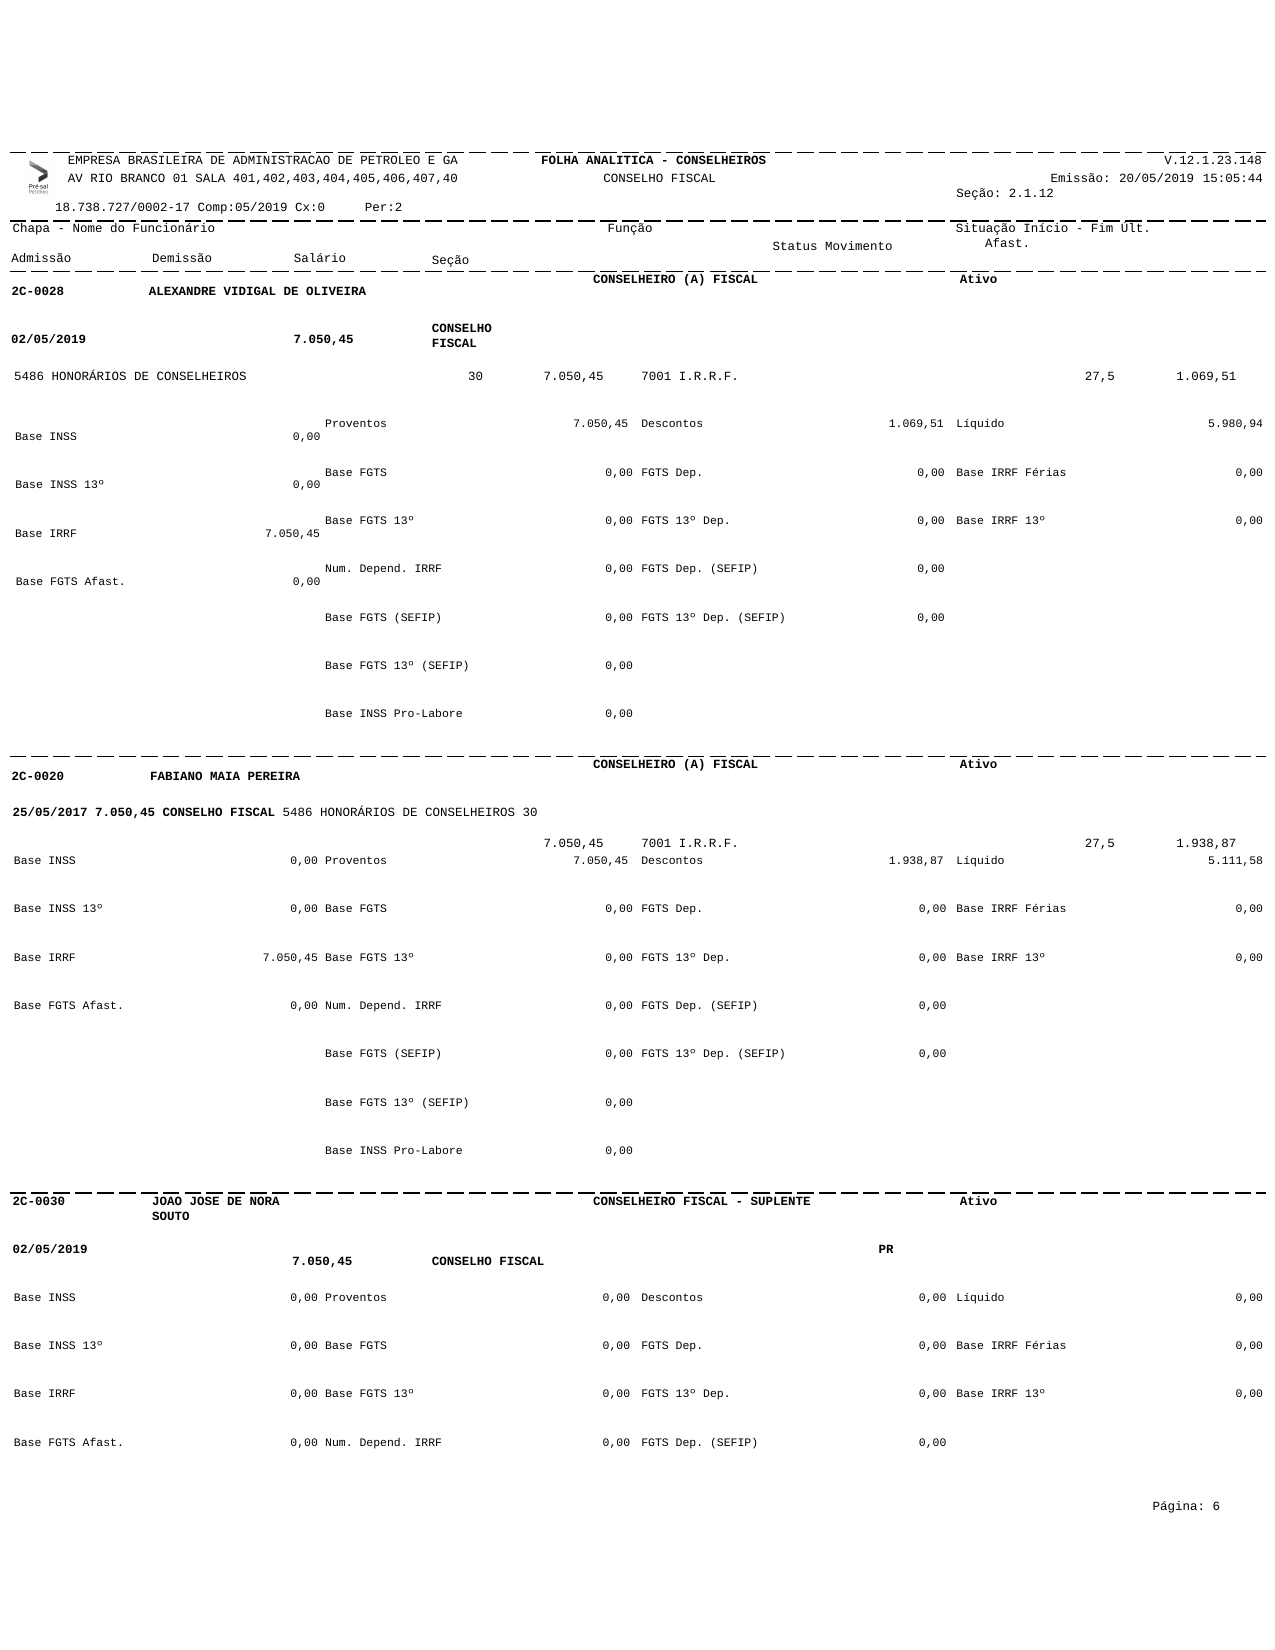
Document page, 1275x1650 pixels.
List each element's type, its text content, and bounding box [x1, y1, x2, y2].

table_cell Base INSS Pro-Labore [325, 1144, 542, 1192]
table_cell Base FGTS 13º (SEFIP) [325, 659, 542, 707]
table_cell [1085, 854, 1176, 902]
table_cell 5486 HONORÁRIOS DE CONSELHEIROS [10, 369, 325, 417]
table_cell Ativo [956, 756, 1084, 806]
table_cell Base INSS 13º 0,00 [10, 466, 325, 514]
table_cell [1176, 1096, 1266, 1144]
table_cell [641, 1242, 878, 1290]
table_cell [878, 854, 888, 902]
table_cell 0,00 [1176, 951, 1266, 999]
table_cell [1085, 1144, 1176, 1192]
table_cell 0,00 [542, 1096, 641, 1144]
table_cell [956, 321, 1084, 369]
table_cell [956, 659, 1084, 707]
table_cell 1.069,51 [1176, 369, 1266, 417]
table_cell 0,00 [1176, 902, 1266, 951]
table_cell Proventos [325, 854, 542, 902]
table_cell [878, 1290, 919, 1339]
table_cell [1176, 220, 1266, 271]
table_cell 2C-0020 FABIANO MAIA PEREIRA [10, 756, 325, 806]
table_cell [10, 1144, 152, 1192]
table_cell [10, 707, 325, 756]
table_cell 0,00 [919, 1290, 956, 1339]
table_cell Base INSS 13º [10, 1339, 152, 1387]
table_cell 0,00 [919, 902, 956, 951]
table_cell [956, 1242, 1084, 1290]
table_cell 0,00 [542, 611, 641, 659]
table_cell [956, 806, 1084, 854]
table_cell Líquido [956, 1290, 1084, 1339]
table_cell Proventos [325, 1290, 602, 1339]
table_cell [1085, 1290, 1176, 1339]
table_cell 30 [325, 369, 542, 417]
table_cell PR [878, 1242, 919, 1290]
table_cell [878, 1435, 919, 1484]
table_cell 0,00 [1176, 514, 1266, 562]
table_cell Base FGTS [325, 1339, 602, 1387]
table_cell 25/05/2017 7.050,45 CONSELHO FISCAL 5486 HONORÁRIOS DE CONSELHEIROS 30 [10, 806, 542, 854]
table_cell Num. Depend. IRRF [325, 999, 542, 1047]
table_cell [641, 321, 888, 369]
table_cell JOAO JOSE DE NORA SOUTO [152, 1192, 325, 1242]
table_cell 0,00 [919, 1387, 956, 1435]
table_cell Base IRRF [10, 1387, 152, 1435]
table_cell [956, 562, 1084, 611]
table_cell 0,00 [1176, 1387, 1266, 1435]
table_cell [1085, 514, 1176, 562]
table_cell FGTS Dep. (SEFIP) [641, 1435, 878, 1484]
table_cell 1.938,87 [1176, 806, 1266, 854]
table_cell 0,00 [889, 466, 956, 514]
table_cell 0,00 [603, 1435, 641, 1484]
table_cell 0,00 [542, 466, 641, 514]
table_cell Base INSS Pro-Labore [325, 707, 542, 756]
table_cell Base FGTS Afast. [10, 999, 152, 1047]
table_cell [325, 756, 542, 806]
table_cell Base IRRF 13º [956, 514, 1084, 562]
table_cell [1085, 756, 1176, 806]
table_cell 0,00 [542, 514, 641, 562]
table_cell [325, 1192, 542, 1242]
table_cell [878, 806, 888, 854]
table_cell 02/05/2019 [10, 1242, 152, 1290]
table_cell [889, 321, 956, 369]
table_cell 0,00 [1176, 1290, 1266, 1339]
table_cell [641, 659, 888, 707]
table_cell Base FGTS (SEFIP) [325, 1047, 542, 1096]
table_cell Base IRRF 7.050,45 [10, 514, 325, 562]
table_cell [1085, 1047, 1176, 1096]
table_cell [1176, 999, 1266, 1047]
table_cell [10, 1096, 152, 1144]
table_cell 0,00 [919, 951, 956, 999]
table_cell Líquido [956, 417, 1084, 466]
table_cell Situação Início - Fim Últ. Afast. [956, 220, 1176, 271]
table_cell 0,00 [603, 1387, 641, 1435]
table_cell [1085, 1339, 1176, 1387]
table_cell Função Status Movimento [542, 220, 956, 271]
table_cell 0,00 [152, 854, 325, 902]
table_cell Base IRRF Férias [956, 466, 1084, 514]
table_cell [1085, 951, 1176, 999]
table_cell [641, 1096, 878, 1144]
table_cell 27,5 [1085, 806, 1176, 854]
table_cell 0,00 [542, 659, 641, 707]
table_cell FGTS Dep. [641, 902, 878, 951]
table_cell 7001 I.R.R.F. [641, 369, 888, 417]
table_cell [1176, 1435, 1266, 1484]
table_cell [641, 707, 888, 756]
table_cell 0,00 [1176, 466, 1266, 514]
table_cell [878, 951, 919, 999]
table_cell 0,00 [152, 1435, 325, 1484]
table_cell [603, 1242, 641, 1290]
table_cell Proventos [325, 417, 542, 466]
table_cell [1176, 562, 1266, 611]
table_cell [1176, 1192, 1266, 1242]
table_cell Base FGTS 13º [325, 514, 542, 562]
table_cell [1176, 1047, 1266, 1096]
table_cell Seção [432, 220, 542, 271]
table_cell FGTS Dep. [641, 1339, 878, 1387]
table_cell 0,00 [152, 1290, 325, 1339]
table_cell 0,00 [542, 707, 641, 756]
table_cell 0,00 [889, 514, 956, 562]
table_header EMPRESA BRASILEIRA DE ADMINISTRACAO DE PETROLEO E GA AV RIO BRANCO 01 SALA 401,402,403,404,405,406,407,40 18.738.727/0002-17 Comp:05/2019 Cx:0 Per:2 [10, 151, 542, 220]
table_cell 0,00 [152, 999, 325, 1047]
table_header V.12.1.23.148 Emissão: 20/05/2019 15:05:44 Seção: 2.1.12 [956, 151, 1266, 220]
table_cell [878, 1387, 919, 1435]
table_cell Chapa - Nome do Funcionário Admissão Demissão Salário [10, 220, 432, 271]
table_cell Líquido [956, 854, 1084, 902]
table_cell [919, 1144, 956, 1192]
table_cell [878, 1144, 919, 1192]
table_cell [1085, 659, 1176, 707]
table_cell [1085, 1435, 1176, 1484]
table_cell Ativo [956, 1192, 1084, 1242]
table_cell Base IRRF Férias [956, 1339, 1084, 1387]
table_cell [1085, 611, 1176, 659]
table_cell CONSELHEIRO (A) FISCAL [542, 756, 888, 806]
table_cell 7.050,45 [542, 806, 641, 854]
table_cell [878, 999, 919, 1047]
table_cell [956, 999, 1084, 1047]
table_cell [1176, 271, 1266, 321]
table_cell 7001 I.R.R.F. [641, 806, 878, 854]
table_cell 2C-0030 [10, 1192, 152, 1242]
table_cell 0,00 [603, 1339, 641, 1387]
table_cell FGTS 13º Dep. [641, 1387, 878, 1435]
table_cell 0,00 [1176, 1339, 1266, 1387]
table_cell [10, 611, 325, 659]
table_cell 0,00 [152, 1387, 325, 1435]
table_cell Base FGTS (SEFIP) [325, 611, 542, 659]
table_cell 0,00 [889, 611, 956, 659]
table_cell 02/05/2019 7.050,45 [10, 321, 432, 369]
table_cell [1085, 707, 1176, 756]
table_cell 0,00 [603, 1290, 641, 1339]
table_cell 0,00 [542, 902, 641, 951]
table_cell [10, 1047, 152, 1096]
table_cell [1176, 1144, 1266, 1192]
table_cell [1085, 562, 1176, 611]
table_cell 7.050,45 [542, 854, 641, 902]
table_cell Base FGTS 13º [325, 1387, 602, 1435]
table_cell CONSELHO FISCAL [432, 321, 542, 369]
table_cell Base FGTS [325, 902, 542, 951]
table_cell 0,00 [542, 951, 641, 999]
table_cell [1176, 659, 1266, 707]
table_cell [919, 1192, 956, 1242]
table_cell [919, 1242, 956, 1290]
table_cell Base INSS 0,00 [10, 417, 325, 466]
table_cell [956, 1144, 1084, 1192]
table_cell Num. Depend. IRRF [325, 1435, 602, 1484]
table_cell Base IRRF [10, 951, 152, 999]
table_cell Base IRRF 13º [956, 951, 1084, 999]
table_cell Descontos [641, 1290, 878, 1339]
table_cell CONSELHEIRO (A) FISCAL [542, 271, 888, 321]
table_cell [1176, 756, 1266, 806]
table_cell [889, 369, 956, 417]
table_cell [878, 1047, 919, 1096]
table_cell 0,00 [889, 562, 956, 611]
table_cell 5.111,58 [1176, 854, 1266, 902]
table_cell Descontos [641, 417, 888, 466]
table_cell 7.050,45 CONSELHO FISCAL [152, 1242, 602, 1290]
table_cell [956, 707, 1084, 756]
table_cell Base INSS 13º [10, 902, 152, 951]
table_cell 7.050,45 [542, 369, 641, 417]
table_cell 0,00 [542, 999, 641, 1047]
table_cell 0,00 [152, 902, 325, 951]
table_cell [956, 611, 1084, 659]
table_cell Base FGTS Afast. [10, 1435, 152, 1484]
table_cell FGTS Dep. [641, 466, 888, 514]
table_cell 0,00 [542, 1144, 641, 1192]
table_cell [878, 1192, 919, 1242]
table_cell 0,00 [542, 562, 641, 611]
table_cell [641, 1144, 878, 1192]
table_cell Base IRRF Férias [956, 902, 1084, 951]
table_cell [1085, 466, 1176, 514]
table_cell 0,00 [919, 1047, 956, 1096]
table_cell Base FGTS [325, 466, 542, 514]
table_cell Num. Depend. IRRF [325, 562, 542, 611]
table_cell 7.050,45 [542, 417, 641, 466]
table_cell [1085, 417, 1176, 466]
table_cell FGTS 13º Dep. [641, 951, 878, 999]
table_cell [956, 1435, 1084, 1484]
table_cell [956, 1047, 1084, 1096]
table_cell Base IRRF 13º [956, 1387, 1084, 1435]
table_cell Base FGTS 13º [325, 951, 542, 999]
table_cell [1085, 321, 1176, 369]
table_cell [878, 1096, 919, 1144]
table_cell 7.050,45 [152, 951, 325, 999]
table_cell [152, 1144, 325, 1192]
table_cell 0,00 [919, 1435, 956, 1484]
table_cell FGTS 13º Dep. (SEFIP) [641, 1047, 878, 1096]
table_cell [1085, 271, 1176, 321]
table_cell Descontos [641, 854, 878, 902]
table_cell 5.980,94 [1176, 417, 1266, 466]
table_cell FGTS 13º Dep. (SEFIP) [641, 611, 888, 659]
table_cell [1176, 1242, 1266, 1290]
table_cell [152, 1096, 325, 1144]
table_cell [956, 1096, 1084, 1144]
table_cell [1085, 1096, 1176, 1144]
table_cell 0,00 [152, 1339, 325, 1387]
table_cell FGTS Dep. (SEFIP) [641, 999, 878, 1047]
table_cell Base INSS [10, 1290, 152, 1339]
table_cell [889, 707, 956, 756]
table_cell 1.069,51 [889, 417, 956, 466]
table_cell [152, 1047, 325, 1096]
table_cell [432, 271, 542, 321]
table_cell [878, 1339, 919, 1387]
table_cell CONSELHEIRO FISCAL - SUPLENTE [542, 1192, 878, 1242]
table_header FOLHA ANALITICA - CONSELHEIROS CONSELHO FISCAL [542, 151, 956, 220]
table_cell 1.938,87 [889, 854, 956, 902]
table_cell Base FGTS Afast. 0,00 [10, 562, 325, 611]
table_cell 0,00 [542, 1047, 641, 1096]
table_cell [1085, 999, 1176, 1047]
table_cell [889, 271, 956, 321]
table_cell [889, 806, 956, 854]
table_cell [542, 321, 641, 369]
table_cell 2C-0028 ALEXANDRE VIDIGAL DE OLIVEIRA [10, 271, 432, 321]
table_cell [1085, 1387, 1176, 1435]
table_cell [1176, 321, 1266, 369]
table_cell [919, 1096, 956, 1144]
table_cell [1176, 707, 1266, 756]
table_cell [10, 659, 325, 707]
table_cell [1176, 611, 1266, 659]
table_cell 27,5 [1085, 369, 1176, 417]
table_cell 0,00 [919, 999, 956, 1047]
table_cell Base INSS [10, 854, 152, 902]
table_cell [889, 659, 956, 707]
table_cell Ativo [956, 271, 1084, 321]
table_cell [956, 369, 1084, 417]
table_cell FGTS Dep. (SEFIP) [641, 562, 888, 611]
table_cell [878, 902, 919, 951]
table_cell [1085, 1242, 1176, 1290]
table_cell FGTS 13º Dep. [641, 514, 888, 562]
table_cell 0,00 [919, 1339, 956, 1387]
table_cell [889, 756, 956, 806]
table_cell [1085, 1192, 1176, 1242]
table_cell Base FGTS 13º (SEFIP) [325, 1096, 542, 1144]
table_cell [1085, 902, 1176, 951]
